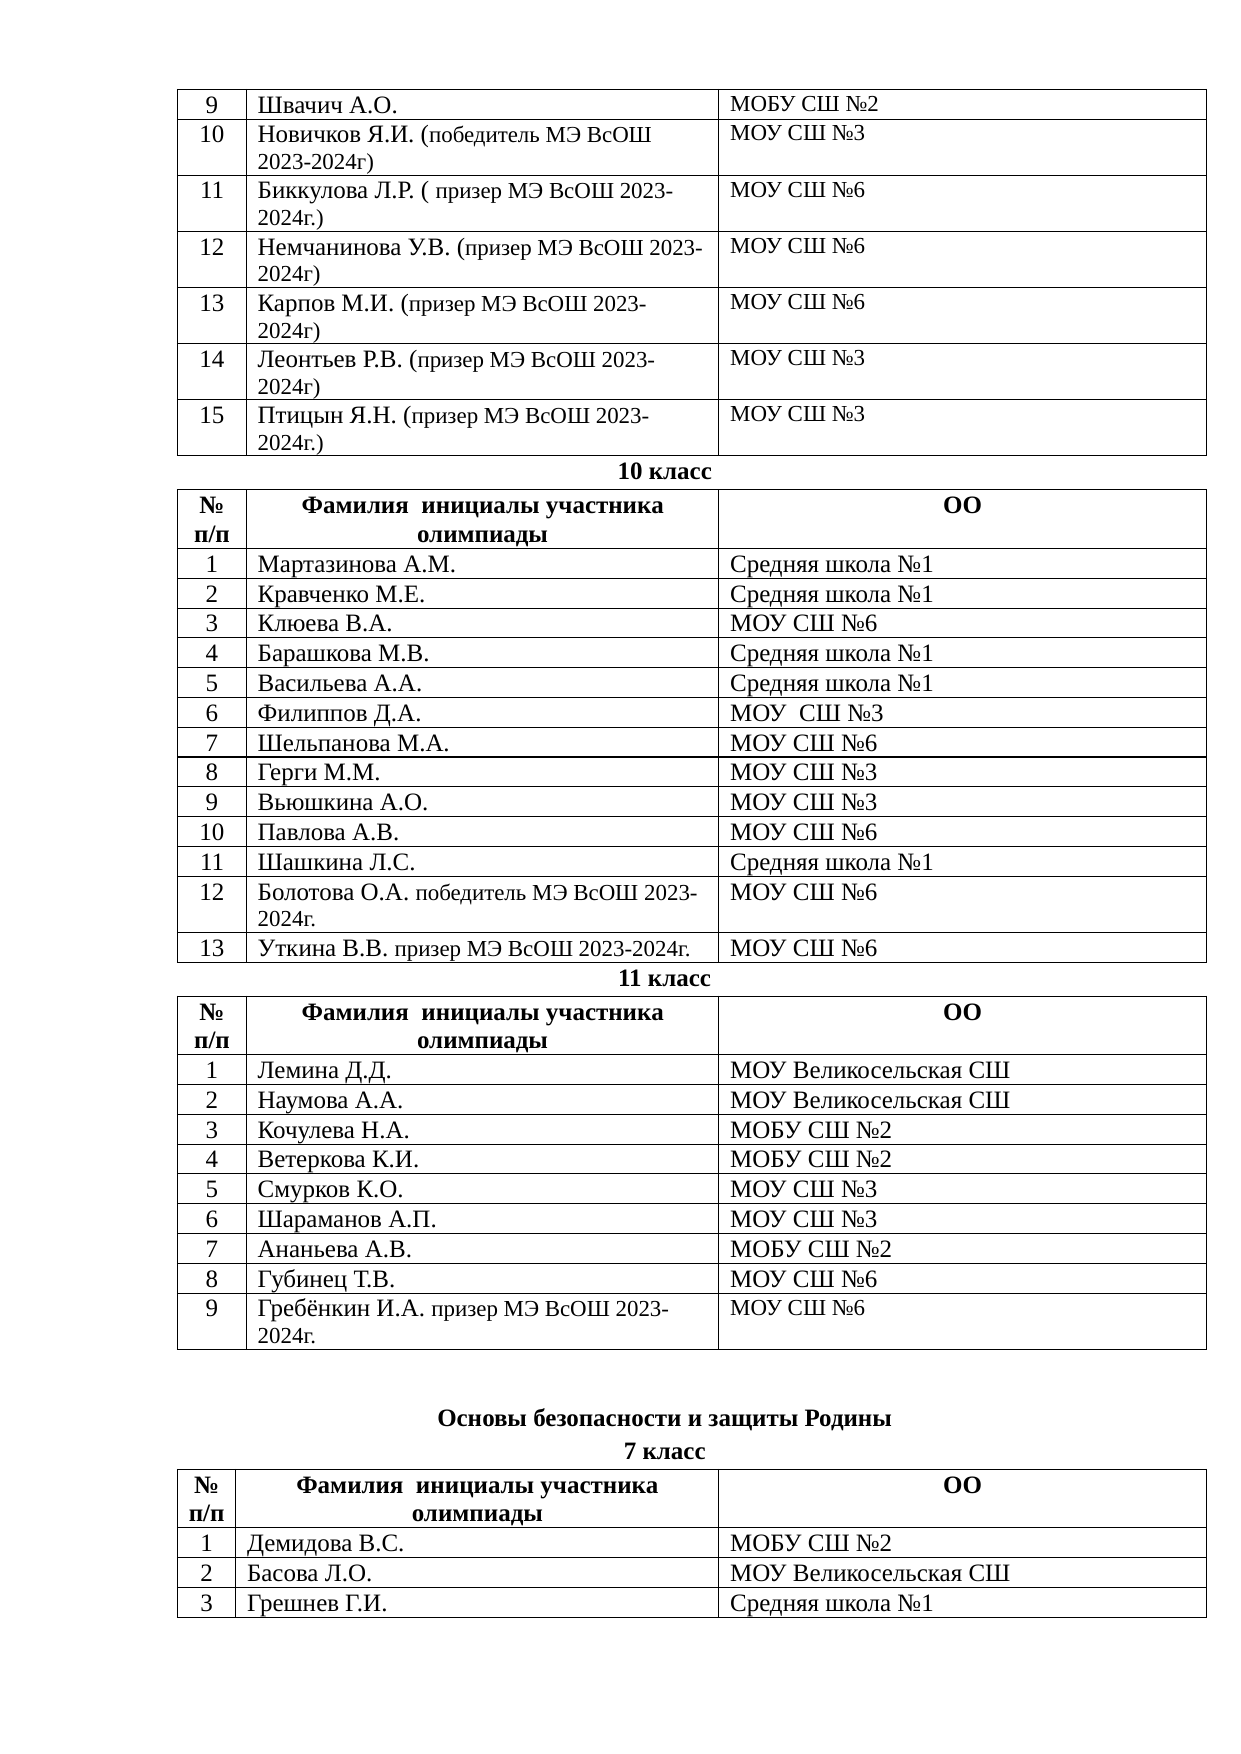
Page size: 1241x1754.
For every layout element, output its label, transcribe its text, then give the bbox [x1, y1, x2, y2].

table_cell МОУ СШ №3 [719, 787, 1206, 816]
table_cell МОУ Великосельская СШ [719, 1558, 1206, 1587]
table_cell 15 [178, 400, 246, 455]
table_cell 12 [178, 877, 246, 932]
table_cell МОУ СШ №3 [719, 120, 1206, 174]
table_cell 2 [178, 1085, 246, 1114]
table_cell 3 [178, 1115, 246, 1143]
table_cell 7 [178, 728, 246, 756]
table_cell МОБУ СШ №2 [719, 90, 1206, 118]
table_cell Васильева А.А. [247, 668, 718, 697]
table_cell Птицын Я.Н. (призер МЭ ВсОШ 2023-2024г.) [247, 400, 718, 455]
table_cell 6 [178, 1204, 246, 1233]
table_cell Леонтьев Р.В. (призер МЭ ВсОШ 2023-2024г) [247, 344, 718, 399]
table_cell МОБУ СШ №2 [719, 1145, 1206, 1173]
table_header № п/п [178, 997, 246, 1054]
table_cell 3 [178, 609, 246, 637]
table_cell Барашкова М.В. [247, 638, 718, 667]
table_cell 1 [178, 1055, 246, 1084]
table_cell Лемина Д.Д. [247, 1055, 718, 1084]
table_header ОО [719, 1470, 1206, 1527]
table_cell МОУ СШ №3 [719, 400, 1206, 455]
table_cell 4 [178, 638, 246, 667]
table_cell Уткина В.В. призер МЭ ВсОШ 2023-2024г. [247, 933, 718, 962]
table_cell Басова Л.О. [236, 1558, 718, 1587]
table_cell МОУ СШ №3 [719, 1174, 1206, 1203]
table_cell МОУ СШ №6 [719, 728, 1206, 756]
table_cell Грешнев Г.И. [236, 1588, 718, 1617]
table_cell МОУ СШ №6 [719, 877, 1206, 932]
table_cell Павлова А.В. [247, 817, 718, 846]
text 11 класс [177, 963, 1152, 991]
table_cell Средняя школа №1 [719, 549, 1206, 578]
table_cell Средняя школа №1 [719, 1588, 1206, 1617]
table_cell Карпов М.И. (призер МЭ ВсОШ 2023-2024г) [247, 288, 718, 343]
text 10 класс [177, 456, 1152, 485]
table_cell Герги М.М. [247, 758, 718, 786]
table_cell МОУ СШ №6 [719, 1264, 1206, 1292]
table_cell Средняя школа №1 [719, 579, 1206, 607]
table_cell МОУ СШ №6 [719, 817, 1206, 846]
table_cell Гребёнкин И.А. призер МЭ ВсОШ 2023-2024г. [247, 1294, 718, 1349]
table_cell Клюева В.А. [247, 609, 718, 637]
table_header Фамилия инициалы участника олимпиады [236, 1470, 718, 1527]
table_header № п/п [178, 1470, 235, 1527]
table_cell 5 [178, 668, 246, 697]
table_cell 2 [178, 1558, 235, 1587]
table_cell МОУ СШ №3 [719, 758, 1206, 786]
table_cell 10 [178, 817, 246, 846]
table_cell 10 [178, 120, 246, 174]
table_cell Демидова В.С. [236, 1528, 718, 1557]
table_cell 8 [178, 758, 246, 786]
table_cell 2 [178, 579, 246, 607]
table_cell Швачич А.О. [247, 90, 718, 118]
table_cell Кравченко М.Е. [247, 579, 718, 607]
table_cell МОБУ СШ №2 [719, 1115, 1206, 1143]
table_cell 8 [178, 1264, 246, 1292]
table_cell 3 [178, 1588, 235, 1617]
table_cell 13 [178, 288, 246, 343]
table_cell МОУ СШ №6 [719, 609, 1206, 637]
table_cell МОУ СШ №3 [719, 1204, 1206, 1233]
table_cell Средняя школа №1 [719, 638, 1206, 667]
table_cell МОУ СШ №3 [719, 344, 1206, 399]
table_cell МОУ СШ №6 [719, 933, 1206, 962]
table_cell Ананьева А.В. [247, 1234, 718, 1263]
table_header ОО [719, 997, 1206, 1054]
text 7 класс [177, 1436, 1152, 1464]
table_cell Филиппов Д.А. [247, 698, 718, 727]
table_cell МОУ СШ №6 [719, 1294, 1206, 1349]
table_cell Кочулева Н.А. [247, 1115, 718, 1143]
text Основы безопасности и защиты Родины [177, 1403, 1152, 1431]
table_cell Средняя школа №1 [719, 668, 1206, 697]
table_cell Ветеркова К.И. [247, 1145, 718, 1173]
table_cell 1 [178, 1528, 235, 1557]
table_cell 1 [178, 549, 246, 578]
table_cell Губинец Т.В. [247, 1264, 718, 1292]
table_cell Мартазинова А.М. [247, 549, 718, 578]
table_cell 7 [178, 1234, 246, 1263]
table_cell МОУ Великосельская СШ [719, 1055, 1206, 1084]
table_cell МОУ СШ №6 [719, 232, 1206, 287]
table_header № п/п [178, 490, 246, 548]
table_cell МОБУ СШ №2 [719, 1528, 1206, 1557]
table_cell 13 [178, 933, 246, 962]
table_cell МОУ СШ №6 [719, 288, 1206, 343]
table_cell МОУ Великосельская СШ [719, 1085, 1206, 1114]
table_header Фамилия инициалы участника олимпиады [247, 490, 718, 548]
table_cell Наумова А.А. [247, 1085, 718, 1114]
table_cell 9 [178, 787, 246, 816]
table_cell Шашкина Л.С. [247, 847, 718, 876]
table_cell МОБУ СШ №2 [719, 1234, 1206, 1263]
table_cell 9 [178, 90, 246, 118]
table_cell 11 [178, 847, 246, 876]
table_cell Вьюшкина А.О. [247, 787, 718, 816]
table_cell Средняя школа №1 [719, 847, 1206, 876]
table_cell 6 [178, 698, 246, 727]
table_cell 14 [178, 344, 246, 399]
table_cell 9 [178, 1294, 246, 1349]
table_cell Болотова О.А. победитель МЭ ВсОШ 2023-2024г. [247, 877, 718, 932]
table_cell 11 [178, 176, 246, 231]
table_header Фамилия инициалы участника олимпиады [247, 997, 718, 1054]
table_cell Немчанинова У.В. (призер МЭ ВсОШ 2023-2024г) [247, 232, 718, 287]
table_cell МОУ СШ №3 [719, 698, 1206, 727]
table_cell Новичков Я.И. (победитель МЭ ВсОШ 2023-2024г) [247, 120, 718, 174]
table_cell Смурков К.О. [247, 1174, 718, 1203]
table_cell Шараманов А.П. [247, 1204, 718, 1233]
table_header ОО [719, 490, 1206, 548]
table_cell 4 [178, 1145, 246, 1173]
table_cell 12 [178, 232, 246, 287]
table_cell Шельпанова М.А. [247, 728, 718, 756]
table_cell Биккулова Л.Р. ( призер МЭ ВсОШ 2023-2024г.) [247, 176, 718, 231]
table_cell МОУ СШ №6 [719, 176, 1206, 231]
table_cell 5 [178, 1174, 246, 1203]
